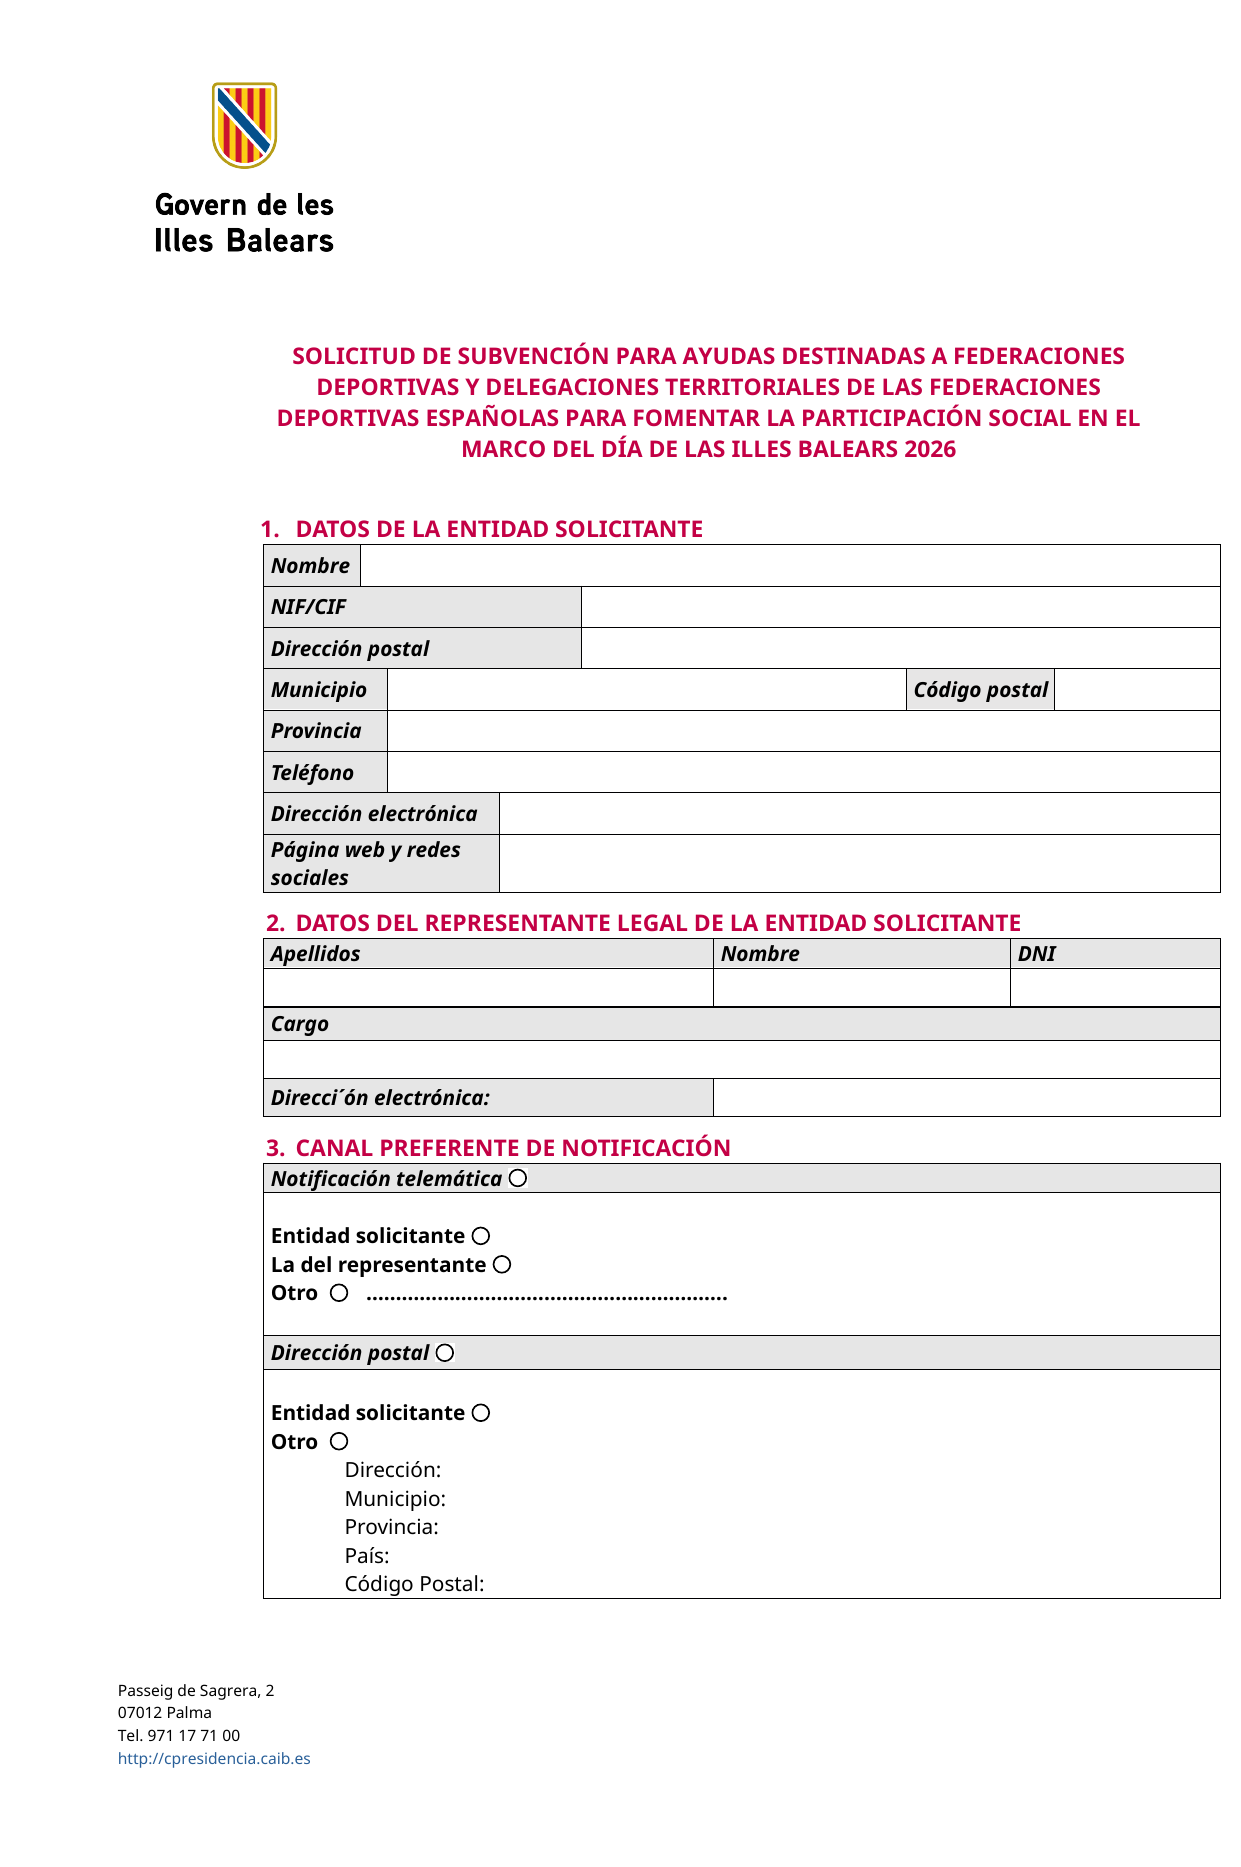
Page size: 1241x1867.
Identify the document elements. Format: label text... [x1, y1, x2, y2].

table_cell Direcci´ón electrónica: [264, 1079, 713, 1116]
table_cell [264, 1041, 1220, 1078]
table_cell Entidad solicitante La del representante Otro ……………………………………………………. [264, 1193, 1220, 1335]
table_cell [714, 1079, 1220, 1116]
table_cell [714, 969, 1010, 1006]
table_cell [1055, 669, 1220, 709]
table_cell [388, 752, 1220, 792]
table_cell [582, 587, 1220, 627]
table_header Nombre [264, 545, 360, 586]
list CANAL PREFERENTE DE NOTIFICACIÓN [266, 1131, 1152, 1163]
table_cell [500, 793, 1220, 834]
table_header Apellidos [264, 939, 713, 967]
table_cell [388, 669, 906, 709]
table_cell [388, 711, 1220, 751]
table_cell Página web y redes sociales [264, 835, 499, 892]
table_cell [582, 628, 1220, 668]
table_cell NIF/CIF [264, 587, 581, 627]
table_cell Dirección electrónica [264, 793, 499, 834]
table_cell Dirección postal [264, 628, 581, 668]
table_cell [264, 969, 713, 1006]
table_cell Código postal [907, 669, 1054, 709]
subtitle SOLICITUD DE SUBVENCIÓN PARA AYUDAS DESTINADAS A FEDERACIONES DEPORTIVAS Y DELEGACIONES TERRITORIALES DE LAS FEDERACIONES DEPORTIVAS ESPAÑOLAS PARA FOMENTAR LA PARTICIPACIÓN SOCIAL EN EL MARCO DEL DÍA DE LAS ILLES BALEARS 2026 [266, 339, 1152, 464]
table_cell Dirección postal [264, 1336, 1220, 1369]
list DATOS DEL REPRESENTANTE LEGAL DE LA ENTIDAD SOLICITANTE [266, 907, 1152, 938]
table_cell [500, 835, 1220, 892]
table_cell Teléfono [264, 752, 387, 792]
table_cell Provincia [264, 711, 387, 751]
table_header Notificación telemática [264, 1164, 1220, 1192]
picture [146, 71, 343, 264]
table_header DNI [1011, 939, 1220, 967]
table_cell Entidad solicitante Otro Dirección: Municipio: Provincia: País: Código Postal: [264, 1370, 1220, 1598]
table_cell Cargo [264, 1008, 1220, 1040]
table_cell Municipio [264, 669, 387, 709]
table_header Nombre [714, 939, 1010, 967]
list DATOS DE LA ENTIDAD SOLICITANTE [260, 513, 1152, 544]
table_header [361, 545, 1220, 586]
table_cell [1011, 969, 1220, 1006]
